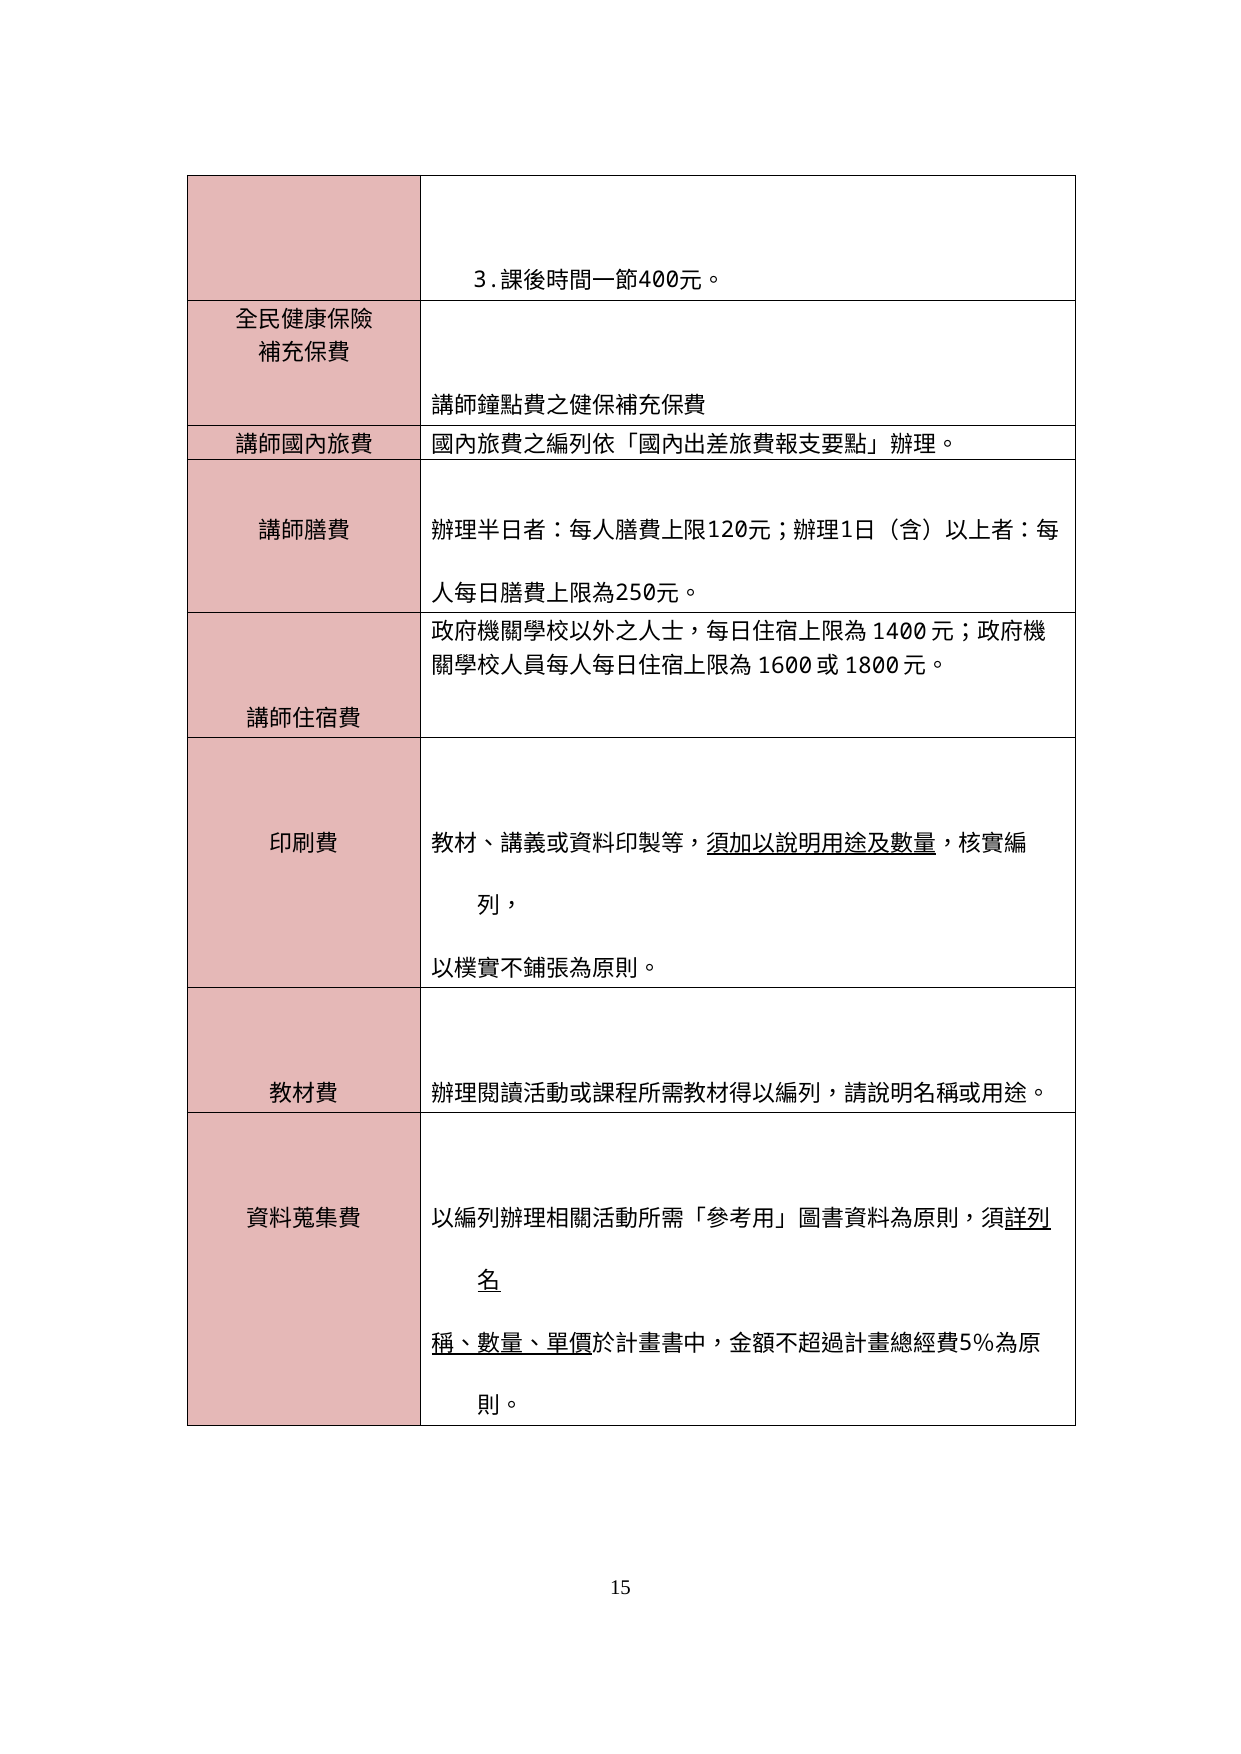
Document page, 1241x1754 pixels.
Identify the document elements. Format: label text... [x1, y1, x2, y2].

table_cell 辦理閱讀活動或課程所需教材得以編列，請說明名稱或用途。 [421, 988, 1075, 1112]
table_cell 3.課後時間一節400元。 [421, 176, 1075, 300]
table_cell 講師住宿費 [188, 613, 420, 737]
table_cell 講師鐘點費之健保補充保費 [421, 301, 1075, 425]
table_cell 辦理半日者：每人膳費上限120元；辦理1日（含）以上者：每人每日膳費上限為250元。 [421, 460, 1075, 612]
table_cell 資料蒐集費 [188, 1113, 420, 1425]
table_cell 國內旅費之編列依「國內出差旅費報支要點」辦理。 [421, 426, 1075, 459]
table_cell 教材費 [188, 988, 420, 1112]
table_cell 政府機關學校以外之人士，每日住宿上限為1400元；政府機關學校人員每人每日住宿上限為1600或1800元。 [421, 613, 1075, 737]
table_cell 講師膳費 [188, 460, 420, 612]
table_cell [188, 176, 420, 300]
table_cell 全民健康保險 補充保費 [188, 301, 420, 425]
table_cell 講師國內旅費 [188, 426, 420, 459]
table_cell 以編列辦理相關活動所需「參考用」圖書資料為原則，須詳列名 稱、數量、單價於計畫書中，金額不超過計畫總經費5％為原則。 [421, 1113, 1075, 1425]
table_cell 教材、講義或資料印製等，須加以說明用途及數量，核實編列， 以樸實不鋪張為原則。 [421, 738, 1075, 987]
table_cell 印刷費 [188, 738, 420, 987]
